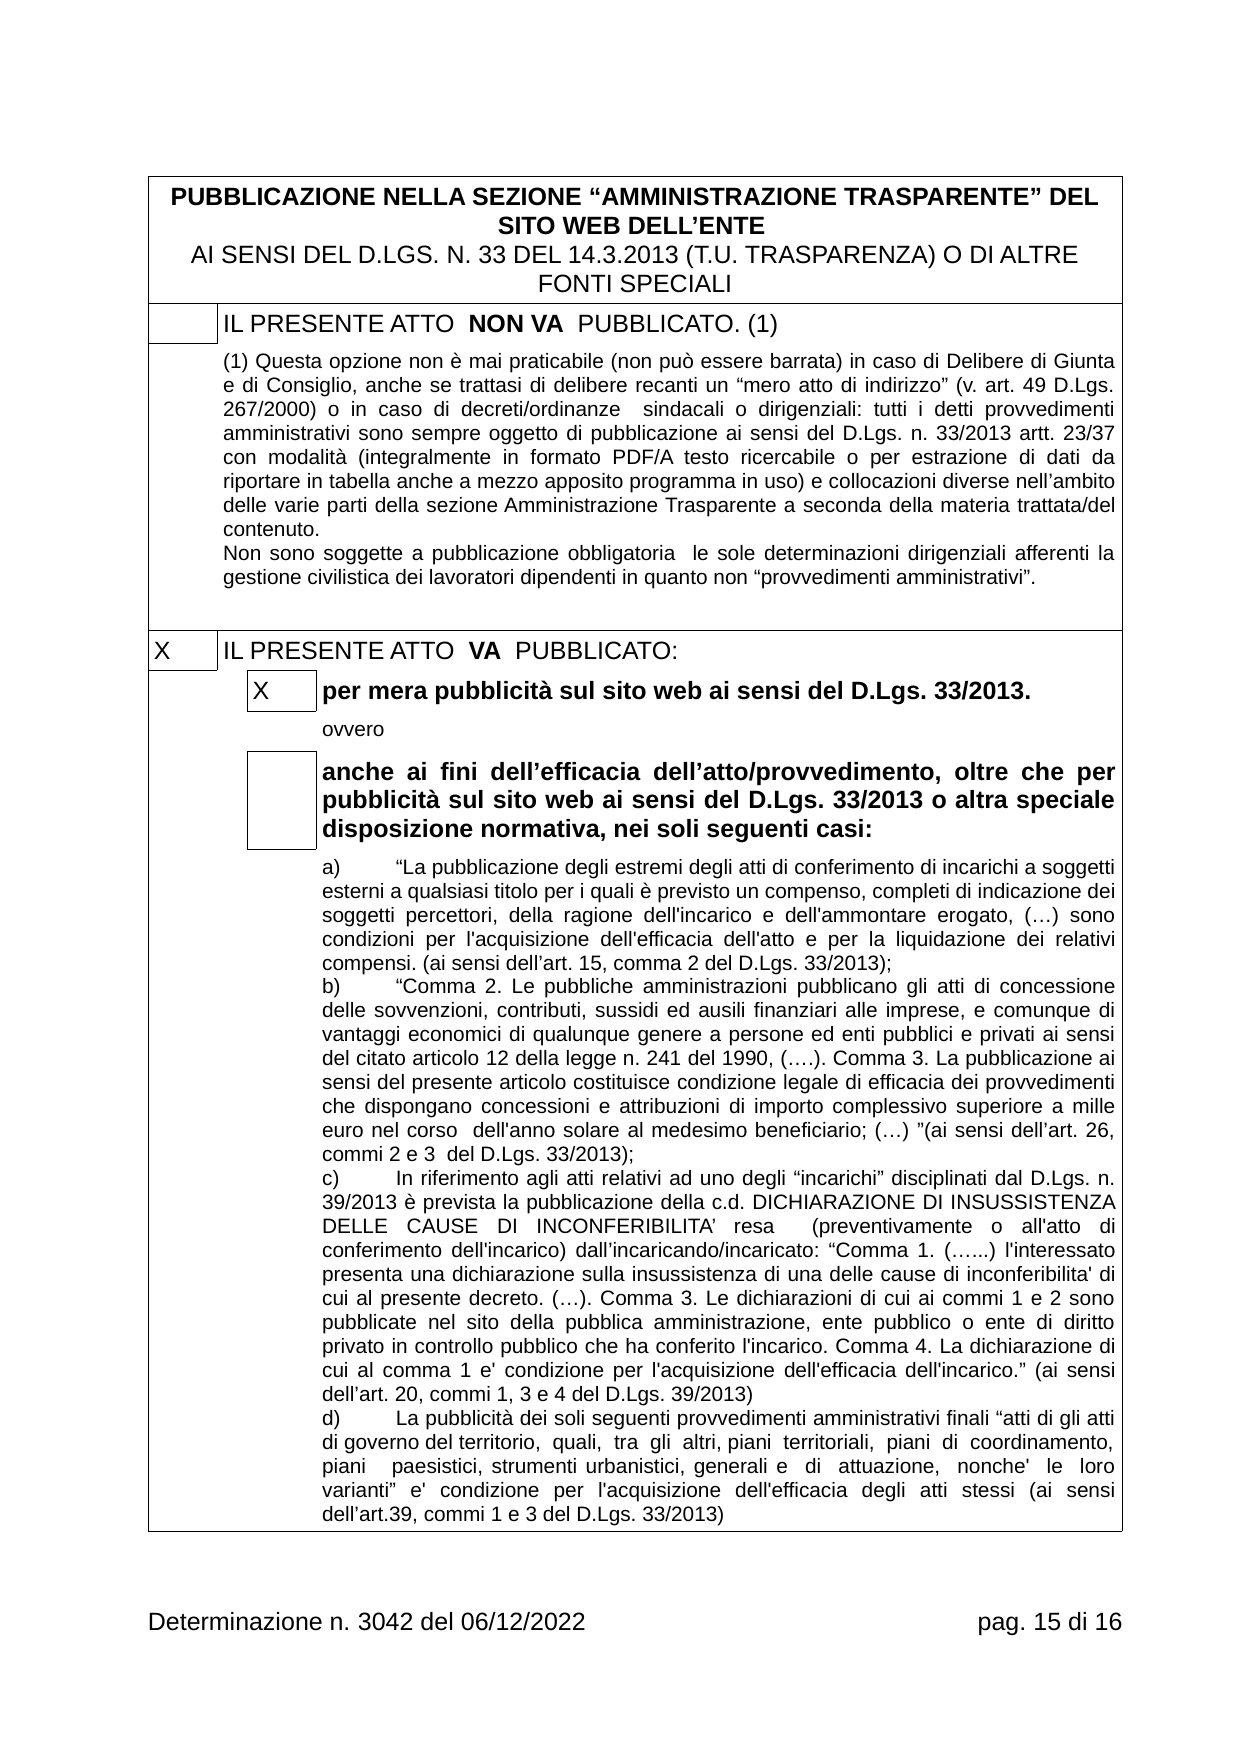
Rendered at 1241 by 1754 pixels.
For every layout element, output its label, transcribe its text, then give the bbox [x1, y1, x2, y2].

table_cell [149, 670, 247, 711]
table_cell [149, 304, 217, 343]
table_cell X [248, 671, 316, 711]
table_cell [247, 850, 316, 1531]
table_cell ovvero [316, 711, 1122, 751]
table_cell [149, 711, 247, 751]
table_cell [149, 344, 217, 594]
table_cell [149, 849, 247, 1531]
table_cell [247, 712, 316, 751]
table_header PUBBLICAZIONE NELLA SEZIONE “AMMINISTRAZIONE TRASPARENTE” DEL SITO WEB DELL’ENTE AI SENSI DEL D.LGS. N. 33 DEL 14.3.2013 (T.U. TRASPARENZA) O DI ALTRE FONTI SPECIALI [149, 177, 1122, 303]
table_cell X [149, 631, 217, 670]
table_cell anche ai fini dell’efficacia dell’atto/provvedimento, oltre che per pubblicità sul sito web ai sensi del D.Lgs. 33/2013 o altra speciale disposizione normativa, nei soli seguenti casi: [317, 751, 1122, 849]
table_cell IL PRESENTE ATTO VA PUBBLICATO: [218, 631, 1122, 670]
table_cell IL PRESENTE ATTO NON VA PUBBLICATO. (1) [218, 304, 1122, 343]
table_cell (1) Questa opzione non è mai praticabile (non può essere barrata) in caso di Delibere di Giunta e di Consiglio, anche se trattasi di delibere recanti un “mero atto di indirizzo” (v. art. 49 D.Lgs. 267/2000) o in caso di decreti/ordinanze sindacali o dirigenziali: tutti i detti provvedimenti amministrativi sono sempre oggetto di pubblicazione ai sensi del D.Lgs. n. 33/2013 artt. 23/37 con modalità (integralmente in formato PDF/A testo ricercabile o per estrazione di dati da riportare in tabella anche a mezzo apposito programma in uso) e collocazioni diverse nell’ambito delle varie parti della sezione Amministrazione Trasparente a seconda della materia trattata/del contenuto. Non sono soggette a pubblicazione obbligatoria le sole determinazioni dirigenziali afferenti la gestione civilistica dei lavoratori dipendenti in quanto non “provvedimenti amministrativi”. [217, 343, 1122, 594]
table_cell per mera pubblicità sul sito web ai sensi del D.Lgs. 33/2013. [317, 670, 1122, 711]
table_cell [248, 752, 316, 849]
table_cell a) “La pubblicazione degli estremi degli atti di conferimento di incarichi a soggetti esterni a qualsiasi titolo per i quali è previsto un compenso, completi di indicazione dei soggetti percettori, della ragione dell'incarico e dell'ammontare erogato, (…) sono condizioni per l'acquisizione dell'efficacia dell'atto e per la liquidazione dei relativi compensi. (ai sensi dell’art. 15, comma 2 del D.Lgs. 33/2013); b) “Comma 2. Le pubbliche amministrazioni pubblicano gli atti di concessione delle sovvenzioni, contributi, sussidi ed ausili finanziari alle imprese, e comunque di vantaggi economici di qualunque genere a persone ed enti pubblici e privati ai sensi del citato articolo 12 della legge n. 241 del 1990, (….). Comma 3. La pubblicazione ai sensi del presente articolo costituisce condizione legale di efficacia dei provvedimenti che dispongano concessioni e attribuzioni di importo complessivo superiore a mille euro nel corso dell'anno solare al medesimo beneficiario; (…) ”(ai sensi dell’art. 26, commi 2 e 3 del D.Lgs. 33/2013); c) In riferimento agli atti relativi ad uno degli “incarichi” disciplinati dal D.Lgs. n. 39/2013 è prevista la pubblicazione della c.d. DICHIARAZIONE DI INSUSSISTENZA DELLE CAUSE DI INCONFERIBILITA’ resa (preventivamente o all'atto di conferimento dell'incarico) dall’incaricando/incaricato: “Comma 1. (…...) l'interessato presenta una dichiarazione sulla insussistenza di una delle cause di inconferibilita' di cui al presente decreto. (…). Comma 3. Le dichiarazioni di cui ai commi 1 e 2 sono pubblicate nel sito della pubblica amministrazione, ente pubblico o ente di diritto privato in controllo pubblico che ha conferito l'incarico. Comma 4. La dichiarazione di cui al comma 1 e' condizione per l'acquisizione dell'efficacia dell'incarico.” (ai sensi dell’art. 20, commi 1, 3 e 4 del D.Lgs. 39/2013) d) La pubblicità dei soli seguenti provvedimenti amministrativi finali “atti di gli atti di governo del territorio, quali, tra gli altri, piani territoriali, piani di coordinamento, piani paesistici, strumenti urbanistici, generali e di attuazione, nonche' le loro varianti” e' condizione per l'acquisizione dell'efficacia degli atti stessi (ai sensi dell’art.39, commi 1 e 3 del D.Lgs. 33/2013) [316, 849, 1122, 1531]
table_cell [149, 595, 1122, 630]
table_cell [149, 751, 247, 849]
